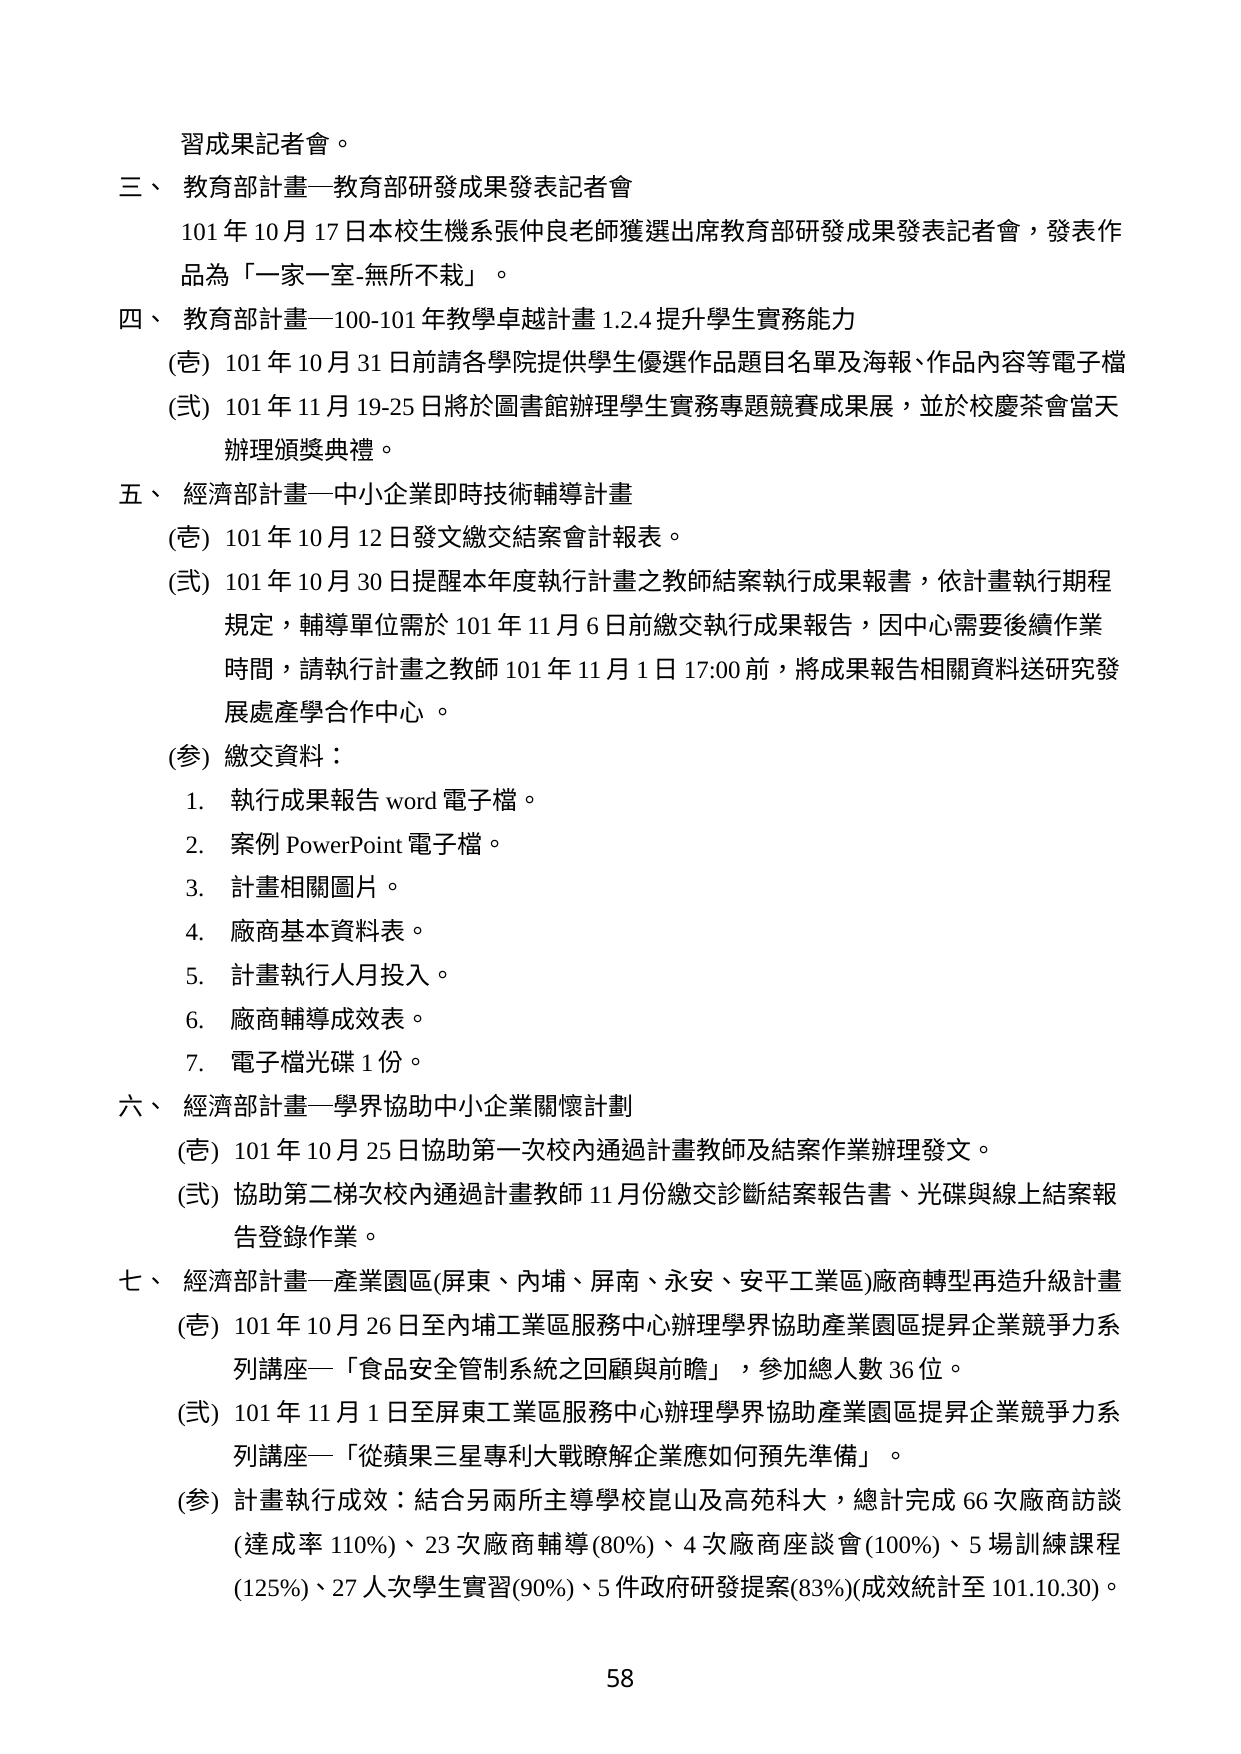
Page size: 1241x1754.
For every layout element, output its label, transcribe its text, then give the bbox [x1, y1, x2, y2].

list 101年11月19-25日將於圖書館辦理學生實務專題競賽成果展，並於校慶茶會當天辦理頒獎典禮。 [168, 381, 1122, 468]
list 經濟部計畫─中小企業即時技術輔導計畫 [118, 468, 1122, 512]
list 教育部計畫─100-101年教學卓越計畫1.2.4提升學生實務能力 [118, 293, 1122, 337]
list 計畫相關圖片。 [185, 862, 1122, 906]
list 執行成果報告word電子檔。 [185, 774, 1122, 818]
list 繳交資料： [168, 731, 1122, 774]
text 101年10月17日本校生機系張仲良老師獲選出席教育部研發成果發表記者會，發表作品為「一家一室-無所不栽」。 [181, 206, 1122, 293]
list 案例PowerPoint電子檔。 [185, 818, 1122, 862]
list 101年10月12日發文繳交結案會計報表。 [168, 512, 1122, 556]
list 計畫執行人月投入。 [185, 949, 1122, 993]
text 習成果記者會。 [181, 118, 1122, 162]
list 廠商輔導成效表。 [185, 993, 1122, 1037]
list 電子檔光碟1份。 [185, 1037, 1122, 1081]
list 經濟部計畫─產業園區(屏東、內埔、屏南、永安、安平工業區)廠商轉型再造升級計畫 [118, 1256, 1122, 1299]
list 101年11月1日至屏東工業區服務中心辦理學界協助產業園區提昇企業競爭力系列講座─「從蘋果三星專利大戰瞭解企業應如何預先準備」。 [177, 1387, 1122, 1474]
list 計畫執行成效：結合另兩所主導學校崑山及高苑科大，總計完成66次廠商訪談(達成率110%)、23次廠商輔導(80%)、4次廠商座談會(100%)、5場訓練課程(125%)、27人次學生實習(90%)、5件政府研發提案(83%)(成效統計至101.10.30)。 [177, 1474, 1122, 1606]
list 101年10月25日協助第一次校內通過計畫教師及結案作業辦理發文。 [177, 1124, 1122, 1168]
list 經濟部計畫─學界協助中小企業關懷計劃 [118, 1081, 1122, 1124]
list 教育部計畫─教育部研發成果發表記者會 [118, 162, 1122, 206]
list 101年10月26日至內埔工業區服務中心辦理學界協助產業園區提昇企業競爭力系列講座─「食品安全管制系統之回顧與前瞻」，參加總人數36位。 [177, 1299, 1122, 1387]
list 廠商基本資料表。 [185, 906, 1122, 949]
list 101年10月31日前請各學院提供學生優選作品題目名單及海報、作品內容等電子檔。 [168, 337, 1122, 381]
list 協助第二梯次校內通過計畫教師11月份繳交診斷結案報告書、光碟與線上結案報告登錄作業。 [177, 1168, 1122, 1256]
list 101年10月30日提醒本年度執行計畫之教師結案執行成果報書，依計畫執行期程規定，輔導單位需於101年11月6日前繳交執行成果報告，因中心需要後續作業時間，請執行計畫之教師101年11月1日17:00前，將成果報告相關資料送研究發展處產學合作中心 。 [168, 556, 1122, 731]
